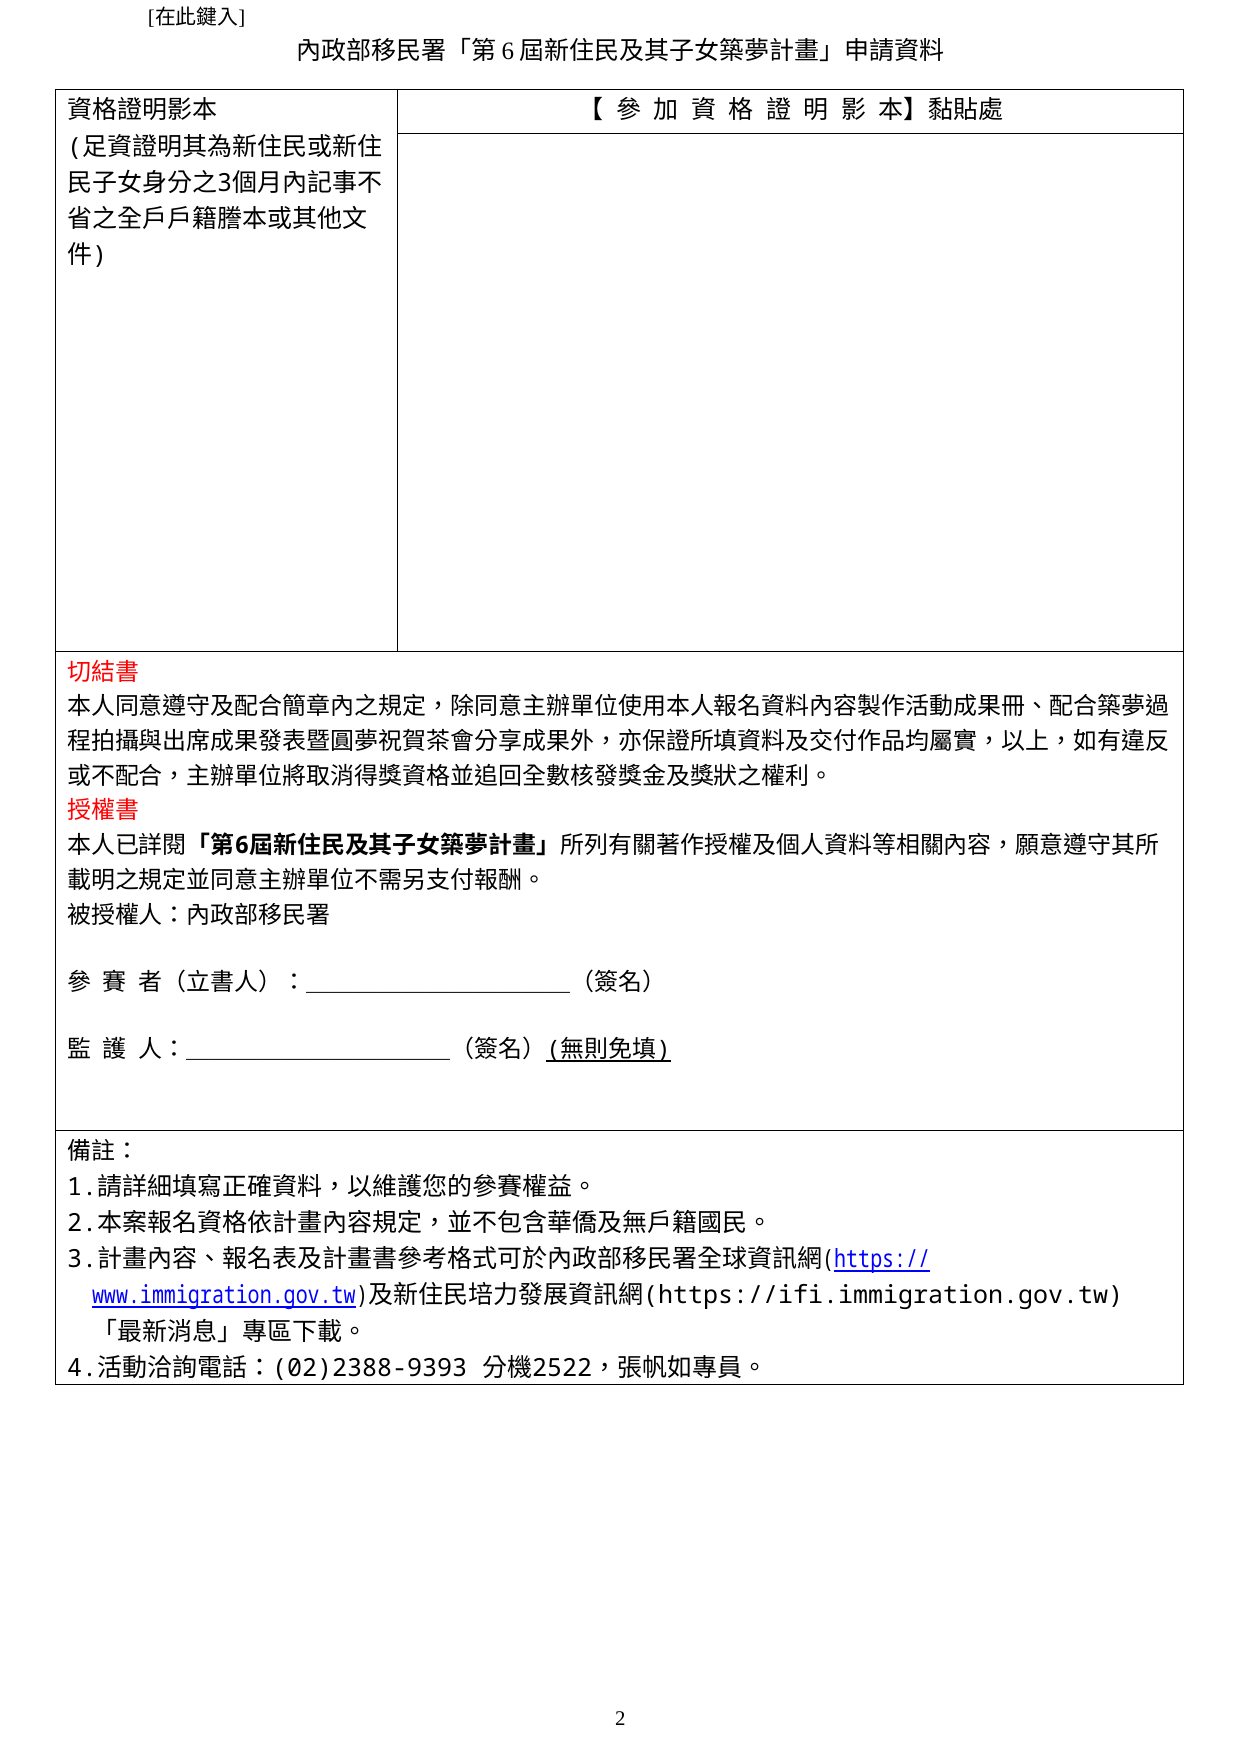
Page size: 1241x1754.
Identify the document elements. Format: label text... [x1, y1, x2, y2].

table_header 資格證明影本 (足資證明其為新住民或新住民子女身分之3個月內記事不省之全戶戶籍謄本或其他文件) [56, 90, 397, 651]
table_cell [398, 134, 1183, 651]
table_cell 備註： 1.請詳細填寫正確資料，以維護您的參賽權益。 2.本案報名資格依計畫內容規定，並不包含華僑及無戶籍國民。 3.計畫內容、報名表及計畫書參考格式可於內政部移民署全球資訊網(https://www.immigration.gov.tw)及新住民培力發展資訊網(https://ifi.immigration.gov.tw)「最新消息」專區下載。 4.活動洽詢電話：(02)2388-9393 分機2522，張帆如專員。 [56, 1131, 1183, 1384]
table_cell 切結書 本人同意遵守及配合簡章內之規定，除同意主辦單位使用本人報名資料內容製作活動成果冊、配合築夢過程拍攝與出席成果發表暨圓夢祝賀茶會分享成果外，亦保證所填資料及交付作品均屬實，以上，如有違反或不配合，主辦單位將取消得獎資格並追回全數核發獎金及獎狀之權利。 授權書 本人已詳閱「第6屆新住民及其子女築夢計畫」所列有關著作授權及個人資料等相關內容，願意遵守其所載明之規定並同意主辦單位不需另支付報酬。 被授權人：內政部移民署 參 賽 者（立書人）：＿＿＿＿＿＿＿＿＿＿＿（簽名） 監 護 人：＿＿＿＿＿＿＿＿＿＿＿（簽名）(無則免填) [56, 652, 1183, 1130]
table_header 【 參 加 資 格 證 明 影 本】黏貼處 [398, 90, 1183, 133]
